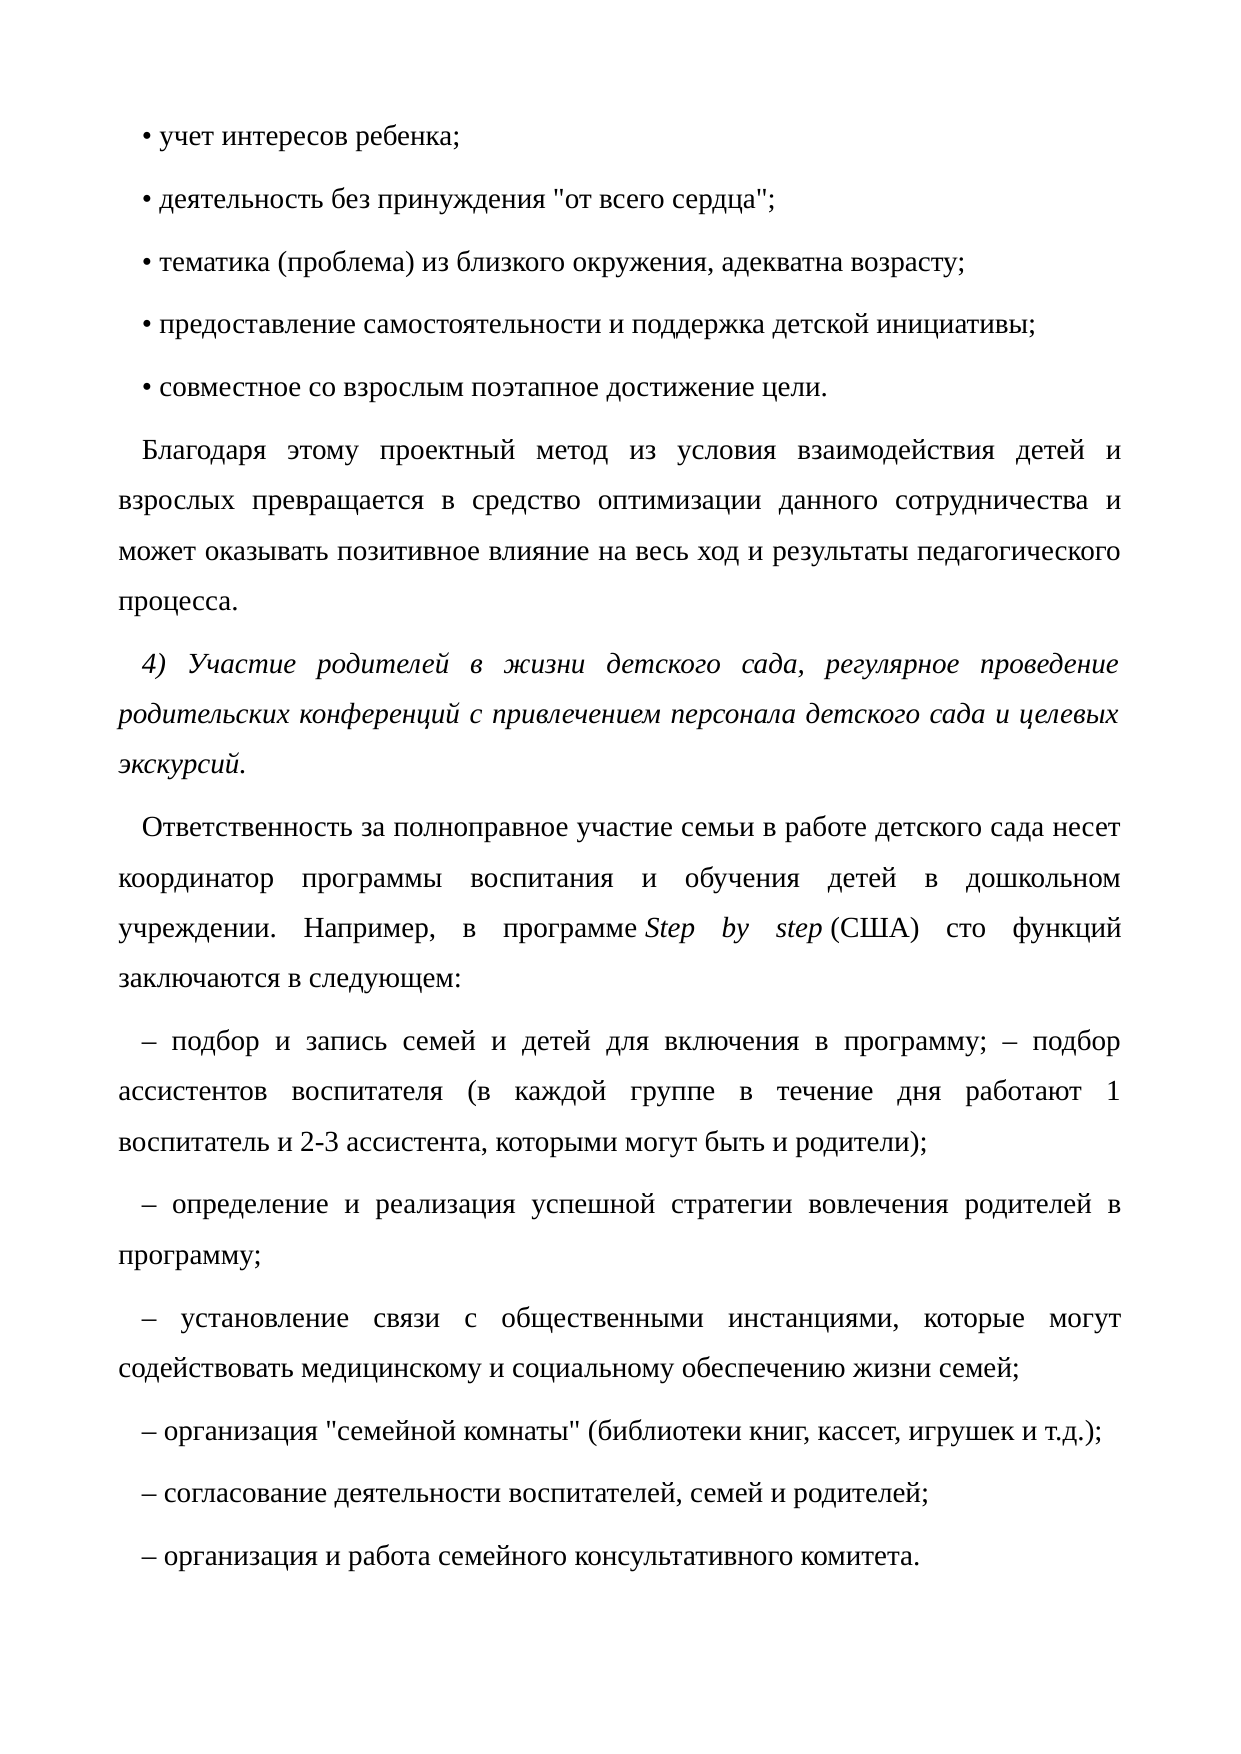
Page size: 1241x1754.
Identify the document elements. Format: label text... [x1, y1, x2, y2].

text – организация и работа семейного консультативного комитета. [118, 1538, 1122, 1572]
text 4) Участие родителей в жизни детского сада, регулярное проведение родительских конференций с привлечением персонала детского сада и целевых экскурсий. [118, 646, 1122, 780]
text Ответственность за полноправное участие семьи в работе детского сада несет координатор программы воспитания и обучения детей в дошкольном учреждении. Например, в программе Step by step (США) сто функций заключаются в следующем: [118, 809, 1122, 994]
text • предоставление самостоятельности и поддержка детской инициативы; [118, 307, 1122, 340]
text – согласование деятельности воспитателей, семей и родителей; [118, 1476, 1122, 1509]
text • тематика (проблема) из близкого окружения, адекватна возрасту; [118, 244, 1122, 277]
text • учет интересов ребенка; [118, 118, 1122, 152]
text – определение и реализация успешной стратегии вовлечения родителей в программу; [118, 1187, 1122, 1270]
text • деятельность без принуждения "от всего сердца"; [118, 181, 1122, 214]
text – установление связи с общественными инстанциями, которые могут содействовать медицинскому и социальному обеспечению жизни семей; [118, 1300, 1122, 1383]
text Благодаря этому проектный метод из условия взаимодействия детей и взрослых превращается в средство оптимизации данного сотрудничества и может оказывать позитивное влияние на весь ход и результаты педагогического процесса. [118, 432, 1122, 617]
text – организация "семейной комнаты" (библиотеки книг, кассет, игрушек и т.д.); [118, 1413, 1122, 1446]
text – подбор и запись семей и детей для включения в программу; – подбор ассистентов воспитателя (в каждой группе в течение дня работают 1 воспитатель и 2-3 ассистента, которыми могут быть и родители); [118, 1023, 1122, 1157]
text • совместное со взрослым поэтапное достижение цели. [118, 369, 1122, 403]
